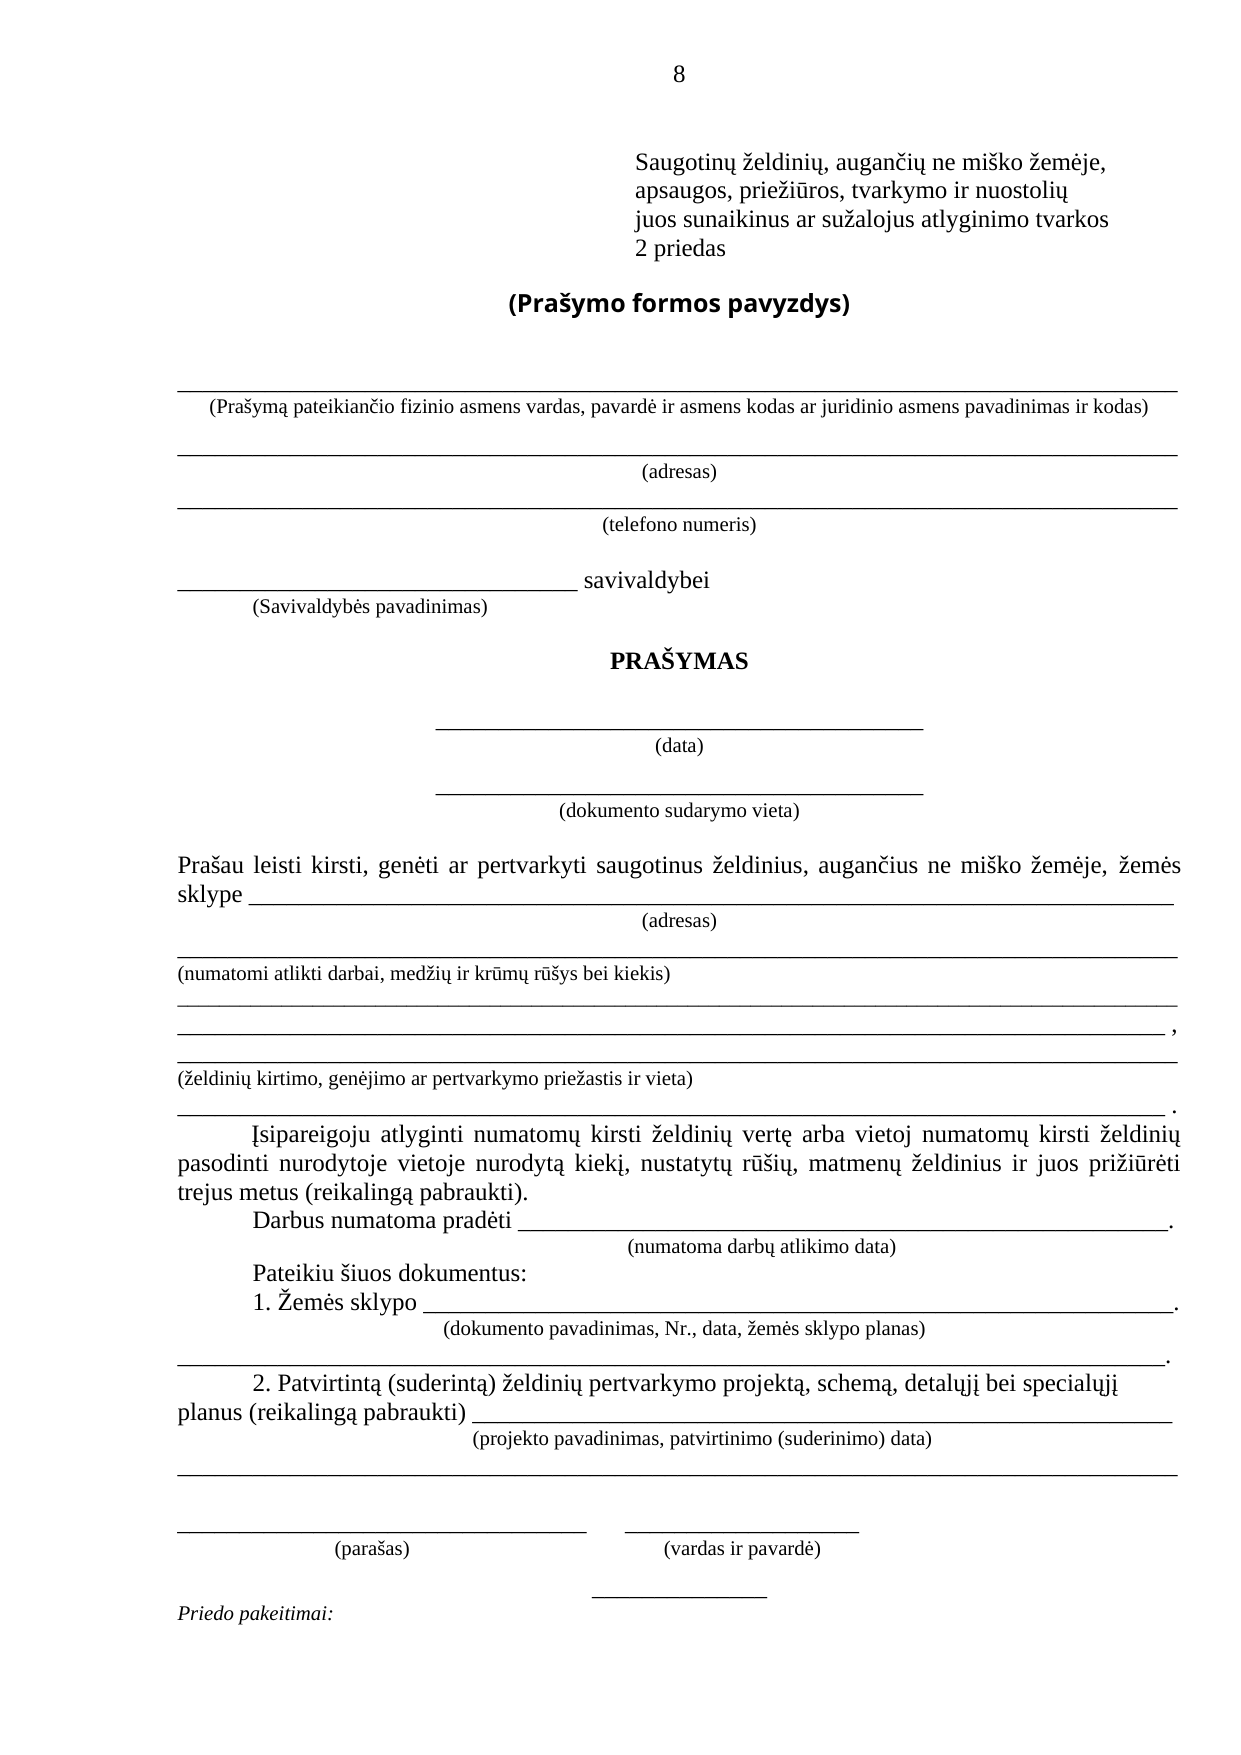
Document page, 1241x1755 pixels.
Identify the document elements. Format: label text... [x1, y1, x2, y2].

text planus (reikalingą pabraukti) ________________________________________________________ [177, 1397, 1181, 1426]
text 2. Patvirtintą (suderintą) želdinių pertvarkymo projektą, schemą, detalųjį bei specialųjį [177, 1368, 1181, 1397]
text ________________________________________________________________________________ [177, 483, 1181, 512]
text Pateikiu šiuos dokumentus: [177, 1258, 1181, 1287]
text Saugotinų želdinių, augančių ne miško žemėje, [177, 147, 1181, 176]
text (numatomi atlikti darbai, medžių ir krūmų rūšys bei kiekis) [177, 961, 1181, 985]
text ________________________________________________________________________________ [177, 431, 1181, 459]
text ________________________________________________________________________________ [177, 932, 1181, 961]
text (Prašymo formos pavyzdys) [177, 286, 1181, 320]
text (adresas) [177, 459, 1181, 483]
text ______________ [177, 1572, 1181, 1601]
text _______________________________________________________________________________ , [177, 1009, 1181, 1037]
text (Savivaldybės pavadinimas) [177, 594, 1181, 618]
text ________________________________________________________________________________________________ [177, 985, 1181, 1009]
text Priedo pakeitimai: [177, 1601, 1181, 1625]
text (data) [177, 733, 1181, 757]
text ________________________________________________________________________________ [177, 366, 1181, 394]
text _______________________________________________________________________________. [177, 1340, 1181, 1368]
text (adresas) [177, 908, 1181, 932]
text ________________________________________________________________________________ [177, 1037, 1181, 1066]
text ________________________________ savivaldybei [177, 565, 1181, 594]
text 2 priedas [177, 233, 1181, 262]
text (želdinių kirtimo, genėjimo ar pertvarkymo priežastis ir vieta) [177, 1066, 1181, 1090]
text (parašas) (vardas ir pavardė) [177, 1536, 1181, 1560]
text (telefono numeris) [177, 512, 1181, 536]
text Prašau leisti kirsti, genėti ar pertvarkyti saugotinus želdinius, augančius ne miško žemėje, žemės sklype __________________________________________________________________________ [177, 850, 1181, 908]
text (projekto pavadinimas, patvirtinimo (suderinimo) data) [327, 1426, 1181, 1450]
text juos sunaikinus ar sužalojus atlyginimo tvarkos [177, 204, 1181, 233]
text apsaugos, priežiūros, tvarkymo ir nuostolių [177, 176, 1181, 204]
text (numatoma darbų atlikimo data) [552, 1234, 1181, 1258]
text (dokumento pavadinimas, Nr., data, žemės sklypo planas) [252, 1316, 1181, 1340]
text _______________________________________ [177, 769, 1181, 797]
text (Prašymą pateikiančio fizinio asmens vardas, pavardė ir asmens kodas ar juridinio asmens pavadinimas ir kodas) [177, 394, 1181, 418]
text ________________________________________________________________________________ [177, 1450, 1181, 1479]
text (dokumento sudarymo vieta) [177, 797, 1181, 822]
text Darbus numatoma pradėti ____________________________________________________. [177, 1205, 1181, 1234]
text 1. Žemės sklypo ____________________________________________________________. [177, 1287, 1181, 1316]
text PRAŠYMAS [177, 646, 1181, 675]
text _______________________________________ [177, 704, 1181, 733]
text _______________________________________________________________________________ . [177, 1090, 1181, 1119]
text Įsipareigoju atlyginti numatomų kirsti želdinių vertę arba vietoj numatomų kirsti želdinių pasodinti nurodytoje vietoje nurodytą kiekį, nustatytų rūšių, matmenų želdinius ir juos prižiūrėti trejus metus (reikalingą pabraukti). [177, 1119, 1181, 1205]
